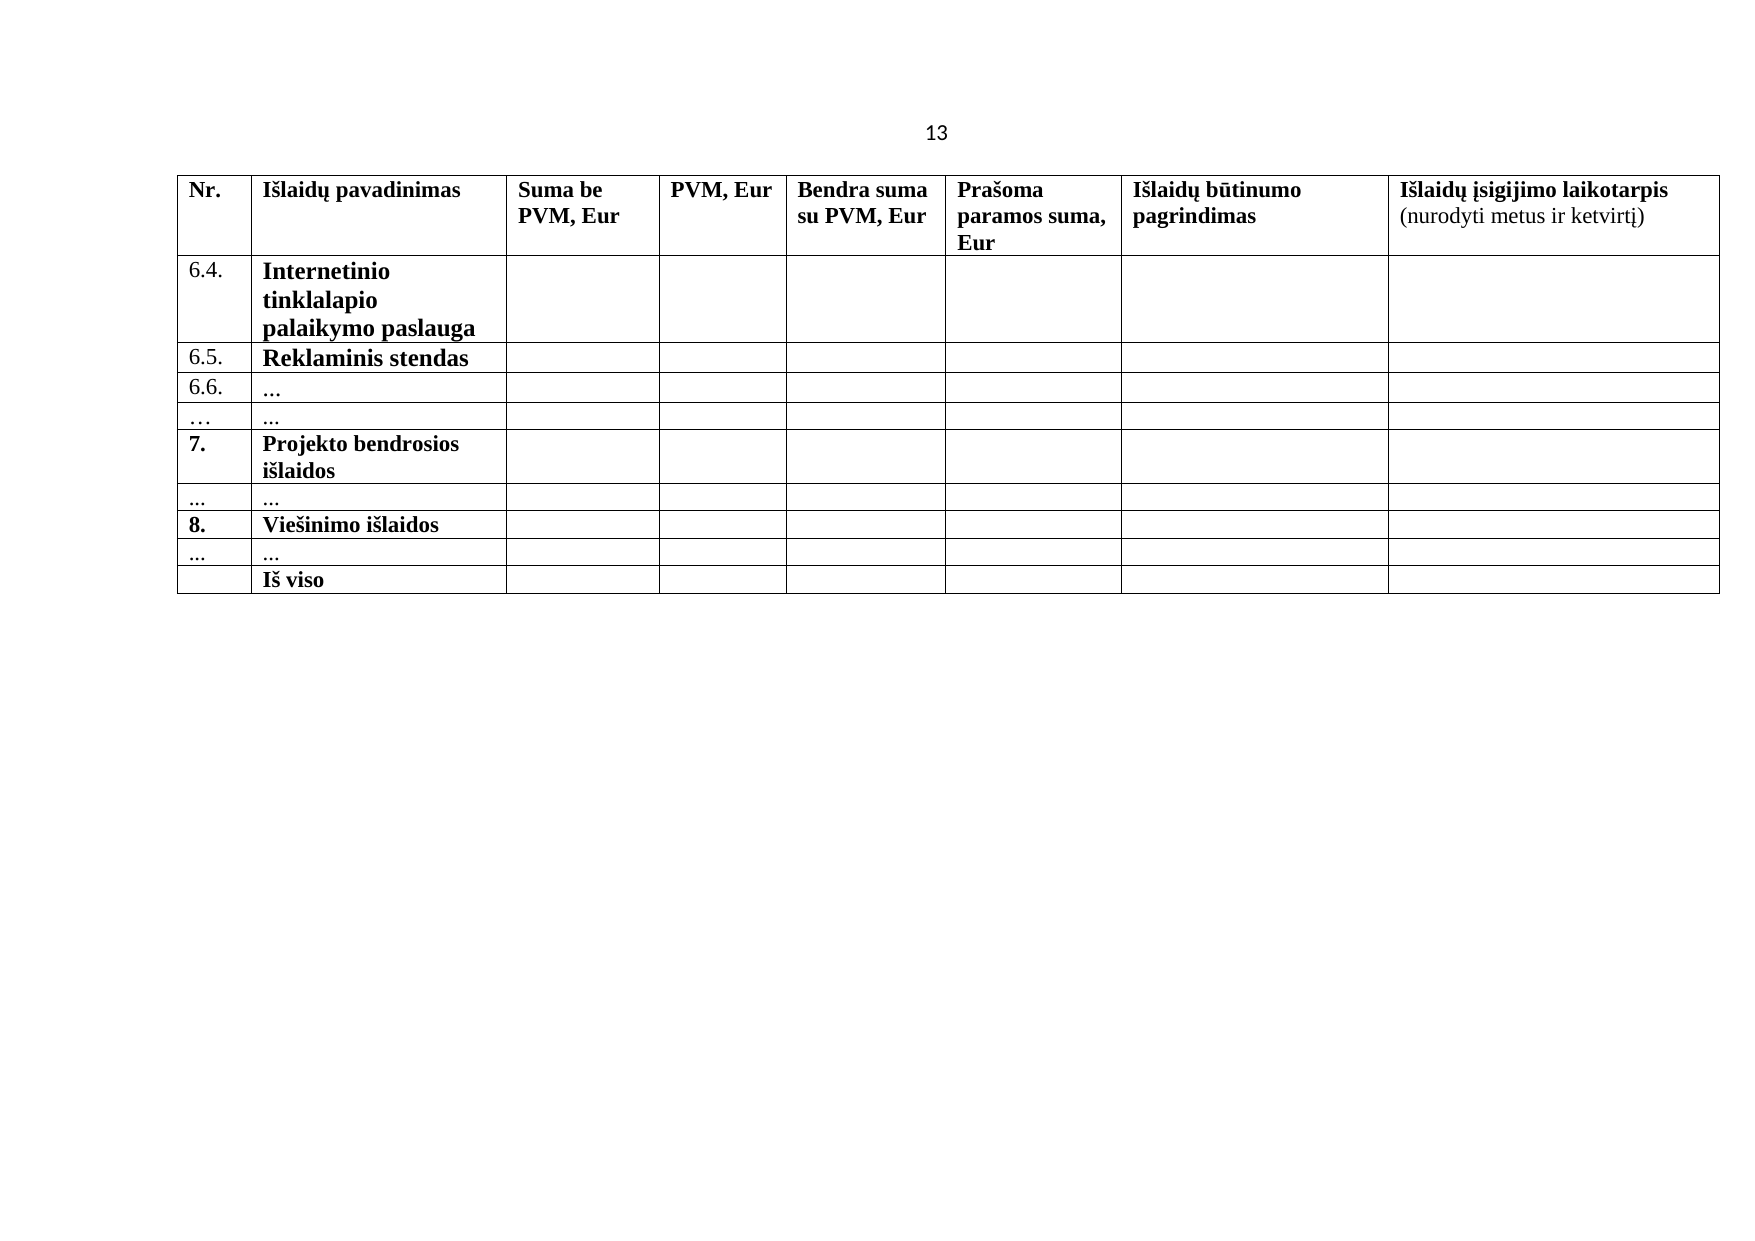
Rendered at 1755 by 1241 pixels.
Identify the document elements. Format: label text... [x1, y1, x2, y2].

table_cell [1389, 430, 1719, 483]
table_cell 6.4. [178, 256, 251, 342]
table_cell [787, 484, 945, 510]
table_cell [660, 373, 786, 402]
table_cell [1122, 373, 1388, 402]
table_cell [787, 430, 945, 483]
table_cell [1122, 566, 1388, 593]
table_cell [660, 511, 786, 538]
table_cell Viešinimo išlaidos [252, 511, 506, 538]
table_cell [1122, 403, 1388, 429]
table_cell [660, 430, 786, 483]
table_cell [1122, 484, 1388, 510]
table_cell Projekto bendrosios išlaidos [252, 430, 506, 483]
table_cell [507, 566, 659, 593]
table_cell [660, 484, 786, 510]
table_header Suma be PVM, Eur [507, 176, 659, 255]
table_header Išlaidų įsigijimo laikotarpis (nurodyti metus ir ketvirtį) [1389, 176, 1719, 255]
table_cell [946, 511, 1121, 538]
table_cell [946, 539, 1121, 565]
table_cell … [178, 403, 251, 429]
table_cell [946, 566, 1121, 593]
table_header Bendra suma su PVM, Eur [787, 176, 945, 255]
table_cell [1389, 403, 1719, 429]
table_cell [1389, 343, 1719, 372]
table_cell [787, 511, 945, 538]
table_cell 8. [178, 511, 251, 538]
table_cell 6.5. [178, 343, 251, 372]
table_cell ... [252, 539, 506, 565]
table_cell Iš viso [252, 566, 506, 593]
table_cell [787, 539, 945, 565]
table_cell [787, 256, 945, 342]
table_cell [507, 484, 659, 510]
table_cell [946, 343, 1121, 372]
table_cell [1389, 539, 1719, 565]
table_cell [946, 373, 1121, 402]
table_cell ... [252, 484, 506, 510]
table_cell [507, 256, 659, 342]
table_cell [1389, 256, 1719, 342]
table_header PVM, Eur [660, 176, 786, 255]
table_header Prašoma paramos suma, Eur [946, 176, 1121, 255]
table_cell [946, 430, 1121, 483]
table_cell [1389, 484, 1719, 510]
table_cell [507, 403, 659, 429]
table_cell [787, 403, 945, 429]
table_cell [1122, 430, 1388, 483]
table_cell [507, 511, 659, 538]
table_cell [507, 539, 659, 565]
table_cell [1122, 256, 1388, 342]
table_cell [1122, 511, 1388, 538]
table_cell 7. [178, 430, 251, 483]
table_cell [507, 343, 659, 372]
table_cell [1389, 566, 1719, 593]
table_cell [660, 256, 786, 342]
table_cell [660, 566, 786, 593]
table_cell ... [252, 403, 506, 429]
table_cell ... [178, 484, 251, 510]
table_cell [946, 484, 1121, 510]
table_cell [1389, 511, 1719, 538]
table_header Išlaidų pavadinimas [252, 176, 506, 255]
table_cell [660, 343, 786, 372]
table_cell [178, 566, 251, 593]
table_cell [946, 256, 1121, 342]
table_cell ... [178, 539, 251, 565]
table_cell ... [252, 373, 506, 402]
table_header Išlaidų būtinumo pagrindimas [1122, 176, 1388, 255]
table_cell [660, 403, 786, 429]
table_cell [1122, 539, 1388, 565]
table_cell [787, 566, 945, 593]
table_cell [507, 373, 659, 402]
table_cell [787, 373, 945, 402]
table_cell 6.6. [178, 373, 251, 402]
table_cell [787, 343, 945, 372]
table_cell [1122, 343, 1388, 372]
table_header Nr. [178, 176, 251, 255]
table_cell Reklaminis stendas [252, 343, 506, 372]
table_cell [660, 539, 786, 565]
table_cell [946, 403, 1121, 429]
table_cell [507, 430, 659, 483]
table_cell Internetinio tinklalapio palaikymo paslauga [252, 256, 506, 342]
table_cell [1389, 373, 1719, 402]
